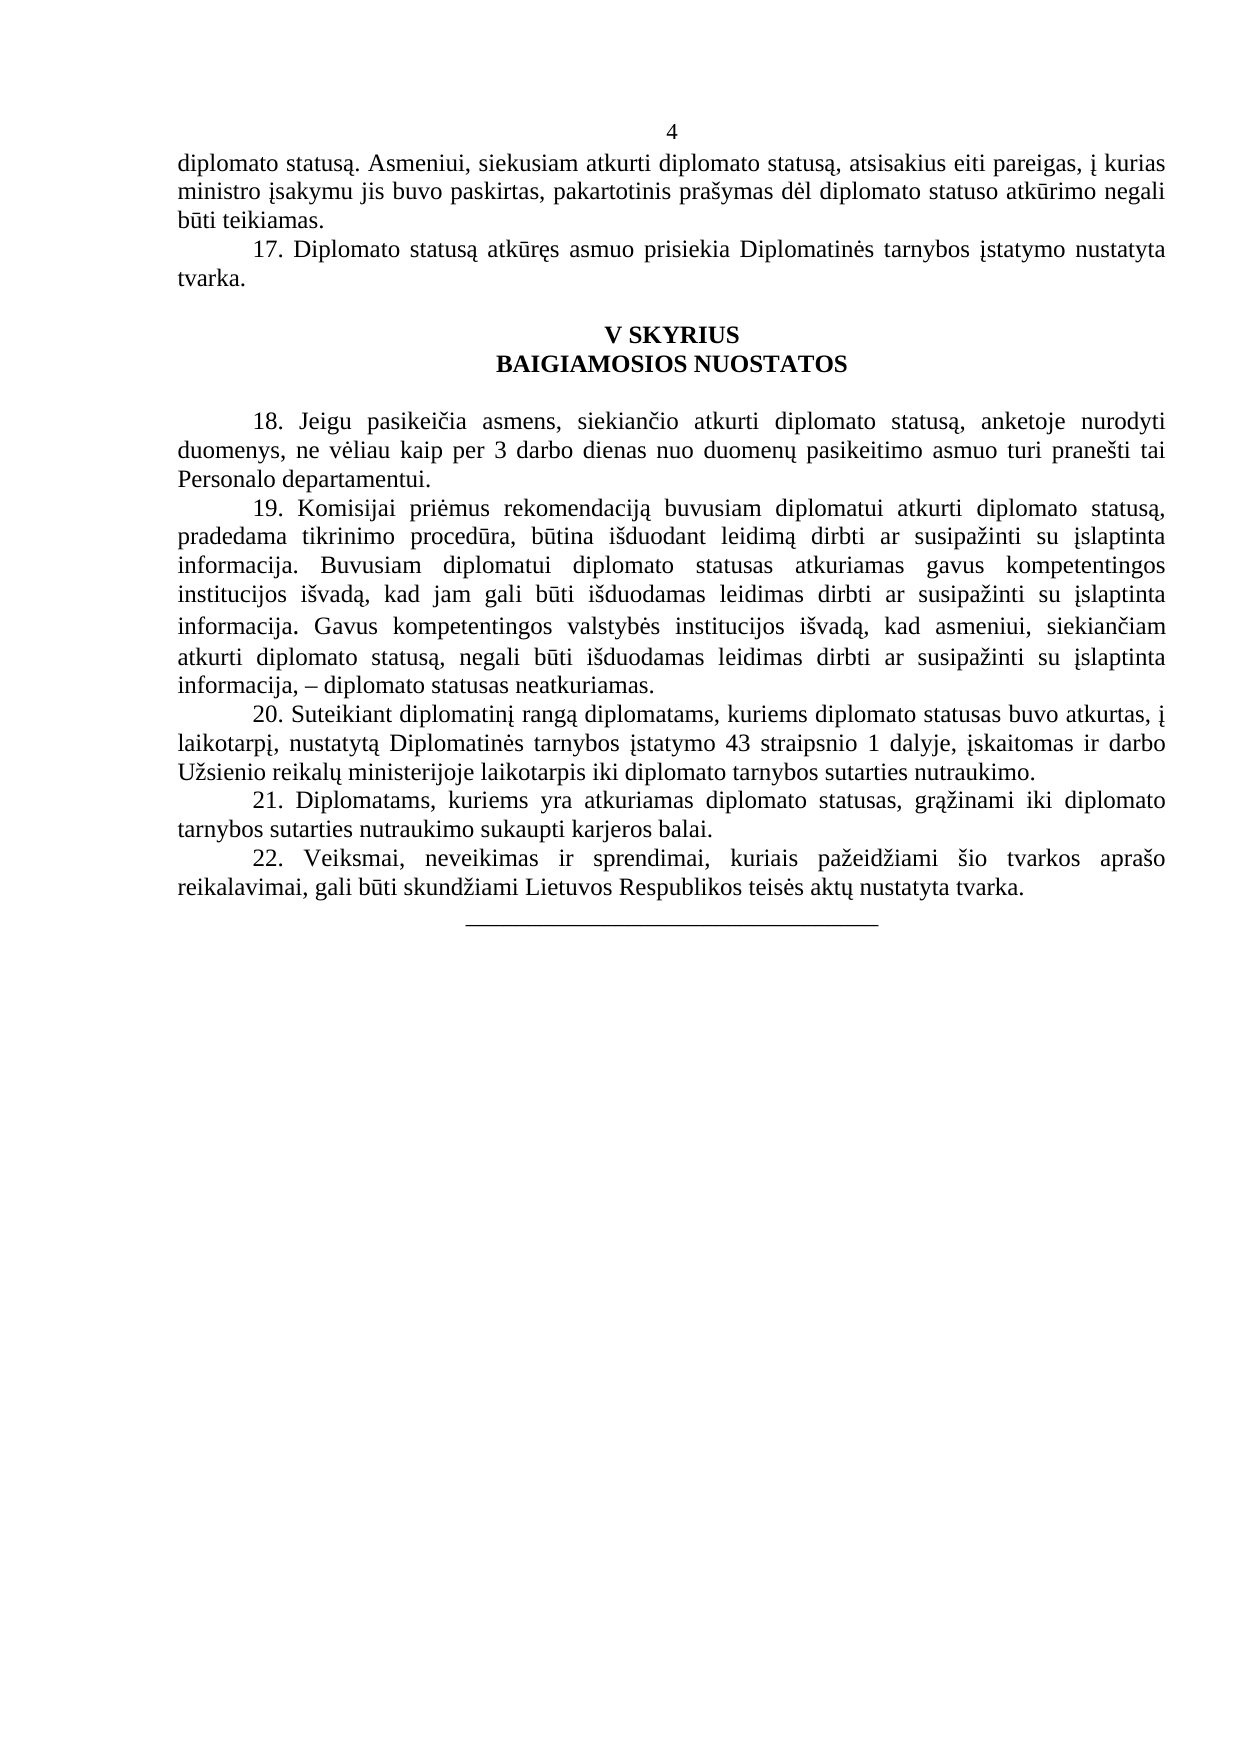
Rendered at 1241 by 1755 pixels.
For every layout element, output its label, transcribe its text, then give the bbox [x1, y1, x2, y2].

text 20. Suteikiant diplomatinį rangą diplomatams, kuriems diplomato statusas buvo atkurtas, į laikotarpį, nustatytą Diplomatinės tarnybos įstatymo 43 straipsnio 1 dalyje, įskaitomas ir darbo Užsienio reikalų ministerijoje laikotarpis iki diplomato tarnybos sutarties nutraukimo. [177, 699, 1166, 785]
text _________________________________ [177, 900, 1166, 929]
text 22. Veiksmai, neveikimas ir sprendimai, kuriais pažeidžiami šio tvarkos aprašo reikalavimai, gali būti skundžiami Lietuvos Respublikos teisės aktų nustatyta tvarka. [177, 843, 1166, 900]
text BAIGIAMOSIOS NUOSTATOS [177, 349, 1166, 378]
text 18. Jeigu pasikeičia asmens, siekiančio atkurti diplomato statusą, anketoje nurodyti duomenys, ne vėliau kaip per 3 darbo dienas nuo duomenų pasikeitimo asmuo turi pranešti tai Personalo departamentui. [177, 406, 1166, 493]
text diplomato statusą. Asmeniui, siekusiam atkurti diplomato statusą, atsisakius eiti pareigas, į kurias ministro įsakymu jis buvo paskirtas, pakartotinis prašymas dėl diplomato statuso atkūrimo negali būti teikiamas. [177, 148, 1166, 234]
text V SKYRIUS [177, 320, 1166, 349]
text 19. Komisijai priėmus rekomendaciją buvusiam diplomatui atkurti diplomato statusą, pradedama tikrinimo procedūra, būtina išduodant leidimą dirbti ar susipažinti su įslaptinta informacija. Buvusiam diplomatui diplomato statusas atkuriamas gavus kompetentingos institucijos išvadą, kad jam gali būti išduodamas leidimas dirbti ar susipažinti su įslaptinta informacija. Gavus kompetentingos valstybės institucijos išvadą, kad asmeniui, siekiančiam atkurti diplomato statusą, negali būti išduodamas leidimas dirbti ar susipažinti su įslaptinta informacija, – diplomato statusas neatkuriamas. [177, 493, 1166, 699]
text 17. Diplomato statusą atkūręs asmuo prisiekia Diplomatinės tarnybos įstatymo nustatyta tvarka. [177, 234, 1166, 291]
text 21. Diplomatams, kuriems yra atkuriamas diplomato statusas, grąžinami iki diplomato tarnybos sutarties nutraukimo sukaupti karjeros balai. [177, 785, 1166, 843]
